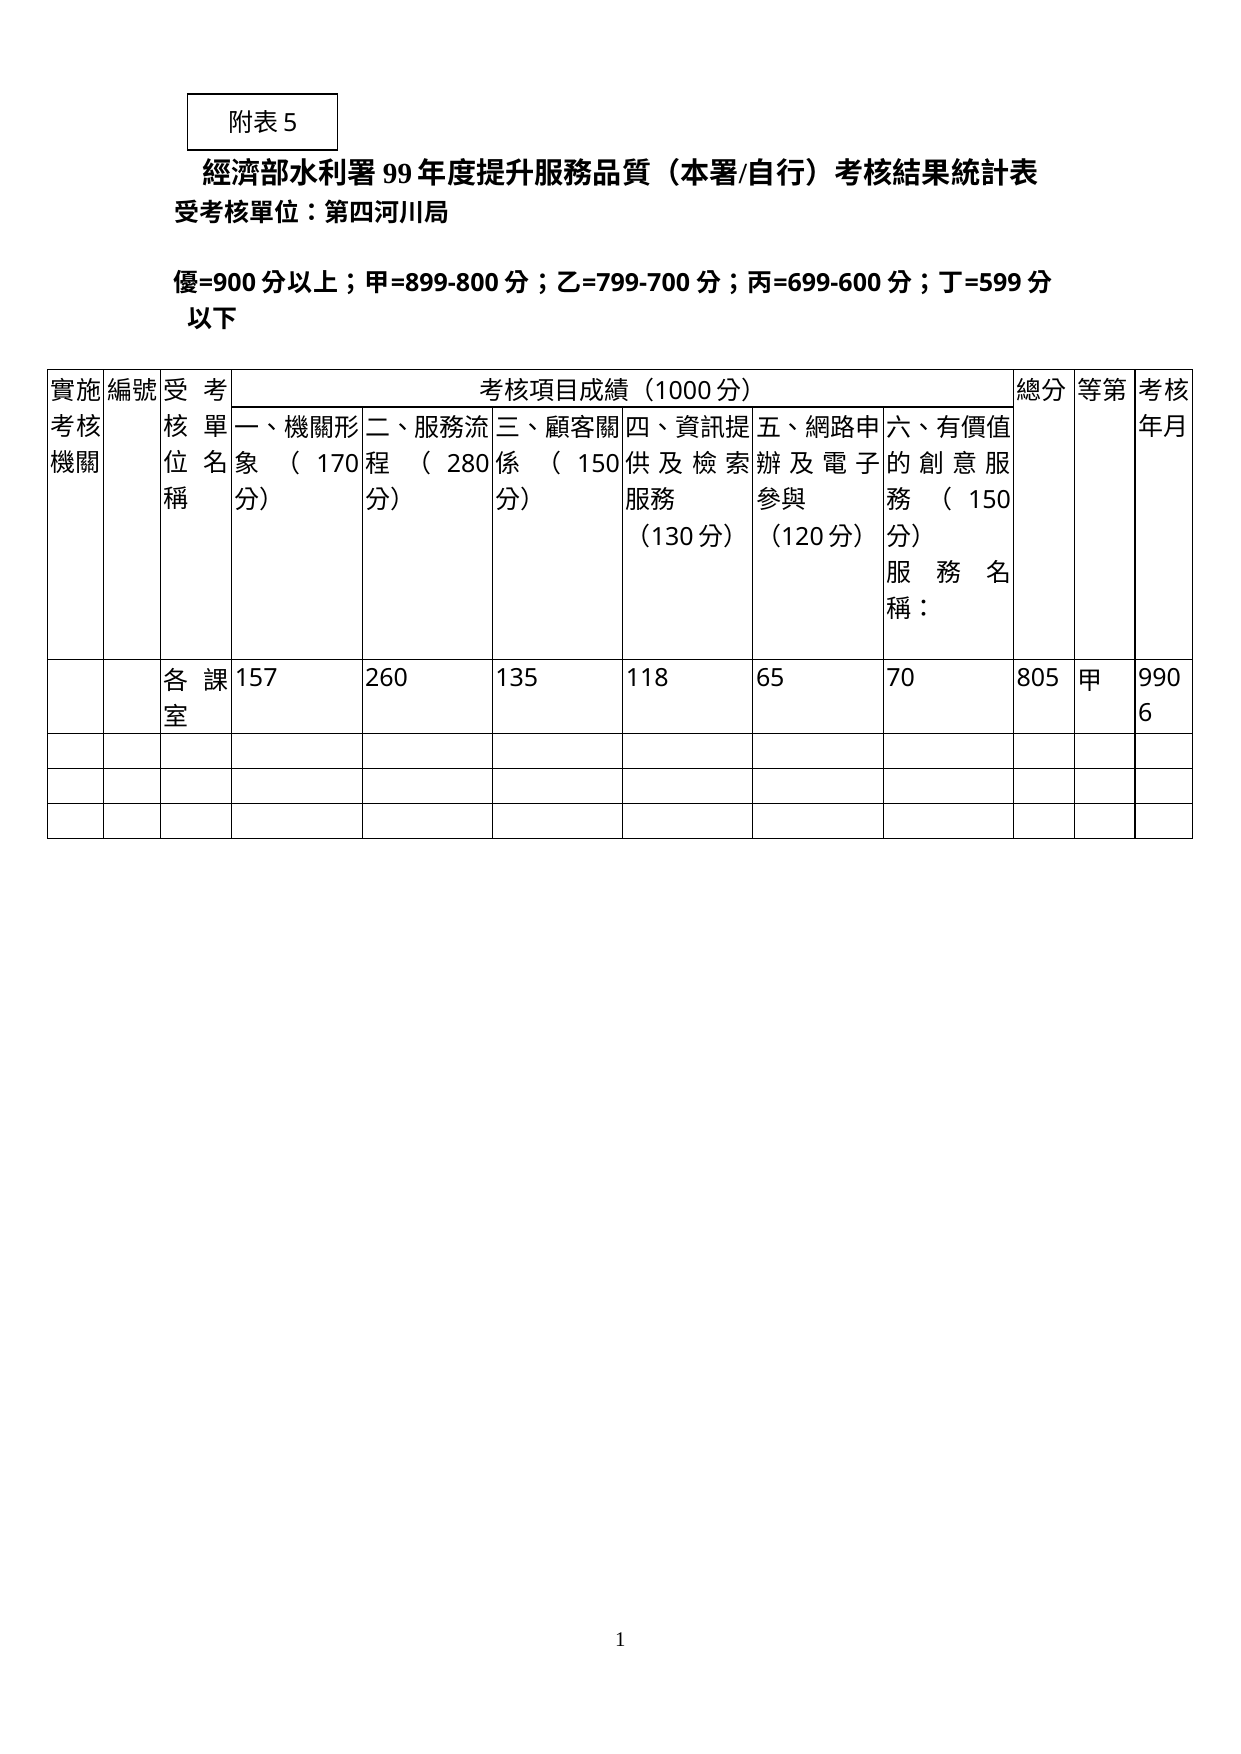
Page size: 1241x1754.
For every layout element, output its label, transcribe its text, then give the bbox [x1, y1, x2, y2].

table_cell [161, 734, 231, 768]
table_cell [623, 734, 752, 768]
text 優=900分以上；甲=899-800分；乙=799-700分；丙=699-600分；丁=599分以下 [173, 263, 1053, 335]
table_header 總分 [1014, 370, 1074, 659]
table_cell [104, 660, 160, 733]
table_cell 157 [232, 660, 362, 733]
table_cell [1136, 734, 1192, 768]
table_cell 一、機關形象（170分） [232, 408, 362, 659]
table_cell [623, 804, 752, 838]
text [188, 95, 337, 149]
table_header 考核年月 [1136, 370, 1192, 659]
table_cell [232, 804, 362, 838]
table_cell [1136, 769, 1192, 803]
table_cell 五、網路申辦及電子參與 （120分） [753, 408, 883, 659]
table_cell [104, 769, 160, 803]
table_cell 9906 [1136, 660, 1192, 733]
table_cell 65 [753, 660, 883, 733]
table_header 考核項目成績（1000分） [232, 370, 1013, 406]
table_cell 三、顧客關係（150分） [493, 408, 622, 659]
table_cell [48, 660, 103, 733]
table_cell [753, 734, 883, 768]
table_cell [1075, 804, 1134, 838]
table_cell [363, 734, 492, 768]
table_cell 六、有價值的創意服務（150分） 服務名稱： [884, 408, 1013, 659]
table_cell 135 [493, 660, 622, 733]
table_cell [363, 769, 492, 803]
table_cell [884, 769, 1013, 803]
table_cell [161, 769, 231, 803]
table_header 實施考核機關 [48, 370, 103, 659]
text 經濟部水利署99年度提升服務品質（本署/自行）考核結果統計表 [187, 150, 1053, 192]
table_cell [48, 804, 103, 838]
table_cell [884, 734, 1013, 768]
table_cell [232, 734, 362, 768]
table_cell 各課室 [161, 660, 231, 733]
table_cell [884, 804, 1013, 838]
table_cell 二、服務流程（280分） [363, 408, 492, 659]
table_cell [1014, 804, 1074, 838]
table_cell [753, 769, 883, 803]
table_cell [363, 804, 492, 838]
table_cell [623, 769, 752, 803]
table_header 編號 [104, 370, 160, 659]
text 附表5 [203, 102, 322, 138]
table_cell 70 [884, 660, 1013, 733]
table_cell [493, 769, 622, 803]
table_cell 260 [363, 660, 492, 733]
table_cell [161, 804, 231, 838]
table_cell [753, 804, 883, 838]
table_cell [1075, 734, 1134, 768]
table_header 等第 [1075, 370, 1134, 659]
table_cell [1136, 804, 1192, 838]
table_cell [232, 769, 362, 803]
table_cell [1075, 769, 1134, 803]
table_cell 四、資訊提供及檢索服務 （130分） [623, 408, 752, 659]
table_header 受考核單位名稱 [161, 370, 231, 659]
table_cell [104, 804, 160, 838]
table_cell [48, 734, 103, 768]
text 受考核單位：第四河川局 [174, 192, 1053, 228]
table_cell 118 [623, 660, 752, 733]
table_cell 805 [1014, 660, 1074, 733]
table_cell [493, 734, 622, 768]
table_cell 甲 [1075, 660, 1134, 733]
table_cell [1014, 734, 1074, 768]
table_cell [48, 769, 103, 803]
table_cell [1014, 769, 1074, 803]
table_cell [493, 804, 622, 838]
table_cell [104, 734, 160, 768]
